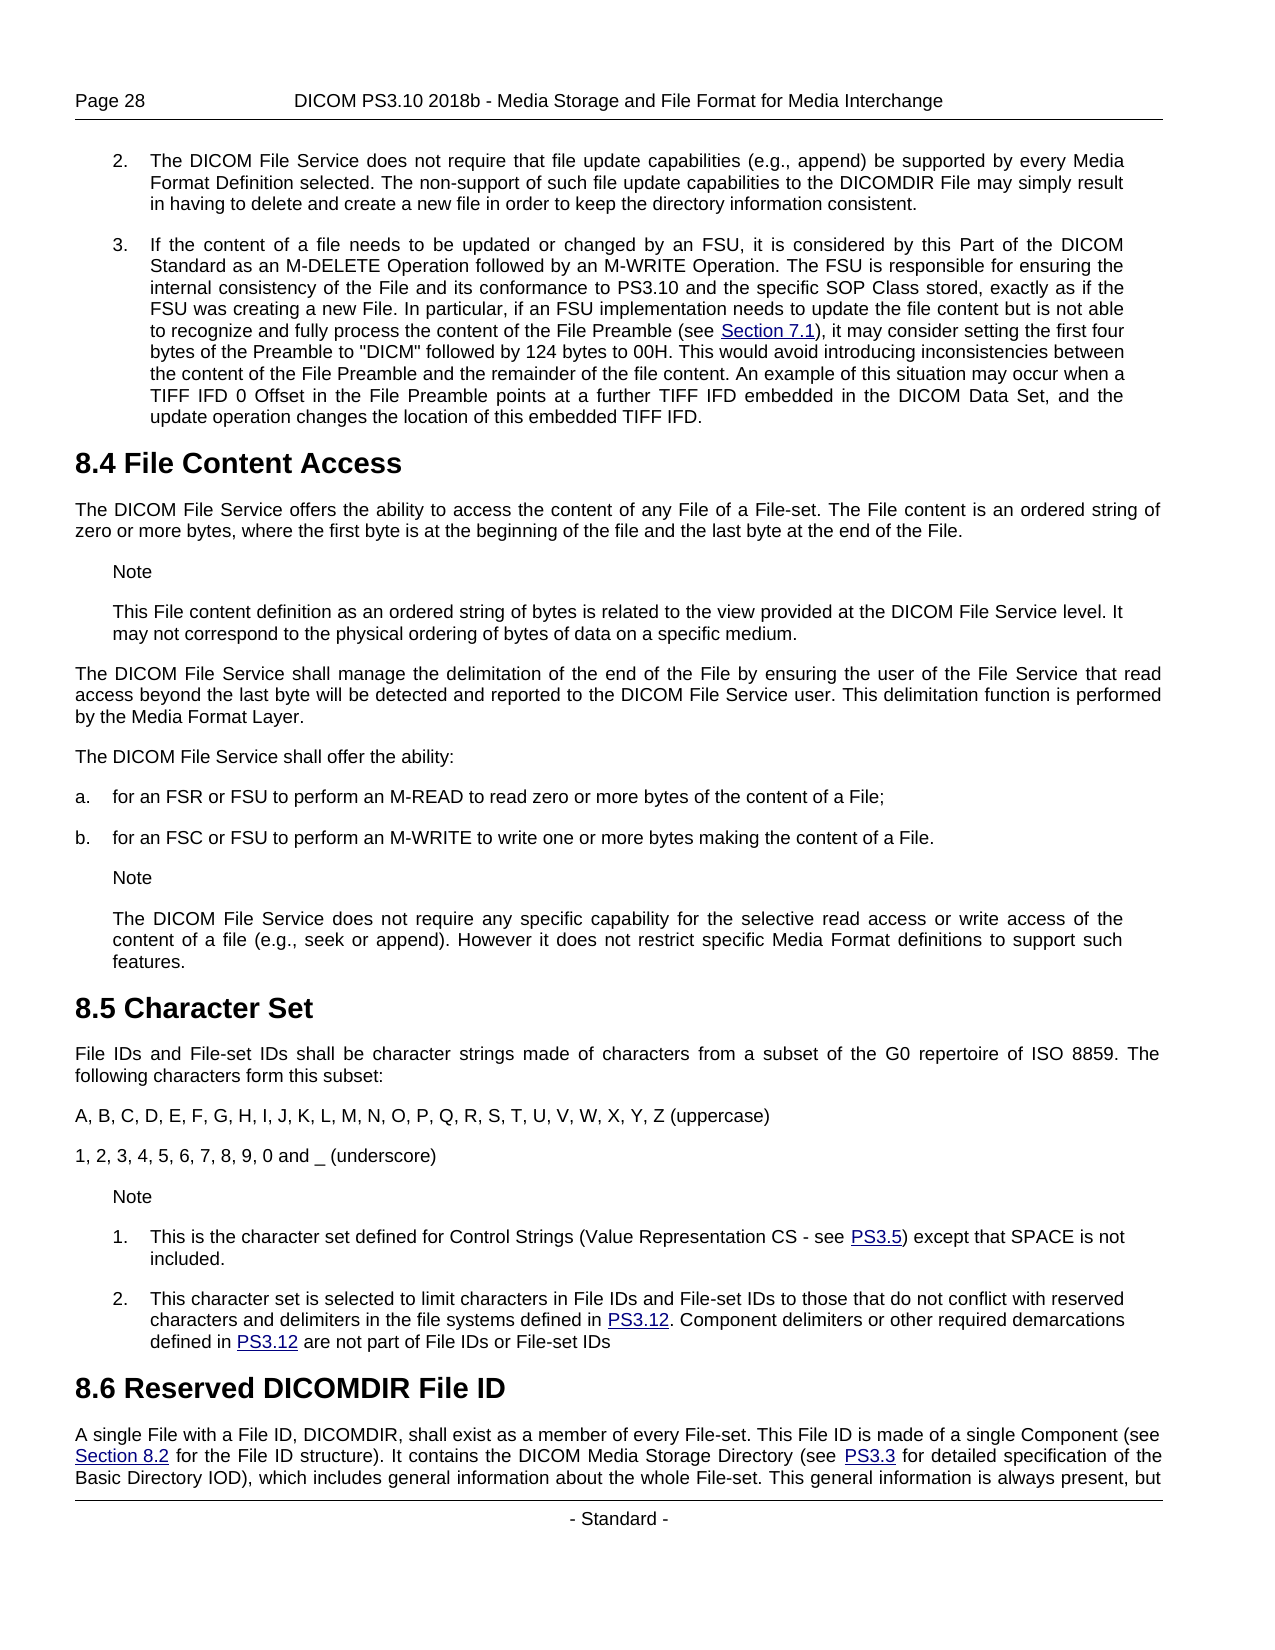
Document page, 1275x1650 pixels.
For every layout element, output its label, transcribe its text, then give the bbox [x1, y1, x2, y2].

text File IDs and File-set IDs shall be character strings made of characters from a subset of the G0 repertoire of ISO 8859. The following characters form this subset: [75, 1043, 1162, 1086]
text This File content definition as an ordered string of bytes is related to the view provided at the DICOM File Service level. It may not correspond to the physical ordering of bytes of data on a specific medium. [112, 601, 1125, 644]
text The DICOM File Service does not require any specific capability for the selective read access or write access of the content of a file (e.g., seek or append). However it does not restrict specific Media Format definitions to support such features. [112, 907, 1125, 972]
list The DICOM File Service does not require that file update capabilities (e.g., append) be supported by every Media Format Definition selected. The non-support of such file update capabilities to the DICOMDIR File may simply result in having to delete and create a new file in order to keep the directory information consistent. [112, 150, 1125, 215]
list This character set is selected to limit characters in File IDs and File-set IDs to those that do not conflict with reserved characters and delimiters in the file systems defined in PS3.12. Component delimiters or other required demarcations defined in PS3.12 are not part of File IDs or File-set IDs [112, 1288, 1125, 1352]
text The DICOM File Service offers the ability to access the content of any File of a File-set. The File content is an ordered string of zero or more bytes, where the first byte is at the beginning of the file and the last byte at the end of the File. [75, 498, 1162, 542]
text Note [112, 867, 1125, 888]
text 8.4 File Content Access [75, 446, 1162, 480]
list This is the character set defined for Control Strings (Value Representation CS - see PS3.5) except that SPACE is not included. [112, 1226, 1125, 1269]
text A, B, C, D, E, F, G, H, I, J, K, L, M, N, O, P, Q, R, S, T, U, V, W, X, Y, Z (uppercase) [75, 1105, 1162, 1126]
text A single File with a File ID, DICOMDIR, shall exist as a member of every File-set. This File ID is made of a single Component (see Section 8.2 for the File ID structure). It contains the DICOM Media Storage Directory (see PS3.3 for detailed specification of the Basic Directory IOD), which includes general information about the whole File-set. This general information is always present, but [75, 1423, 1162, 1488]
text 8.5 Character Set [75, 991, 1162, 1024]
text 1, 2, 3, 4, 5, 6, 7, 8, 9, 0 and _ (underscore) [75, 1145, 1162, 1167]
text Note [112, 1186, 1125, 1207]
text The DICOM File Service shall offer the ability: [75, 746, 1162, 768]
text 8.6 Reserved DICOMDIR File ID [75, 1371, 1162, 1405]
list for an FSR or FSU to perform an M-READ to read zero or more bytes of the content of a File; [75, 786, 1162, 808]
list If the content of a file needs to be updated or changed by an FSU, it is considered by this Part of the DICOM Standard as an M-DELETE Operation followed by an M-WRITE Operation. The FSU is responsible for ensuring the internal consistency of the File and its conformance to PS3.10 and the specific SOP Class stored, exactly as if the FSU was creating a new File. In particular, if an FSU implementation needs to update the file content but is not able to recognize and fully process the content of the File Preamble (see Section 7.1), it may consider setting the first four bytes of the Preamble to "DICM" followed by 124 bytes to 00H. This would avoid introducing inconsistencies between the content of the File Preamble and the remainder of the file content. An example of this situation may occur when a TIFF IFD 0 Offset in the File Preamble points at a further TIFF IFD embedded in the DICOM Data Set, and the update operation changes the location of this embedded TIFF IFD. [112, 233, 1125, 427]
list for an FSC or FSU to perform an M-WRITE to write one or more bytes making the content of a File. [75, 827, 1162, 848]
text Note [112, 560, 1125, 582]
text The DICOM File Service shall manage the delimitation of the end of the File by ensuring the user of the File Service that read access beyond the last byte will be detected and reported to the DICOM File Service user. This delimitation function is performed by the Media Format Layer. [75, 663, 1162, 727]
